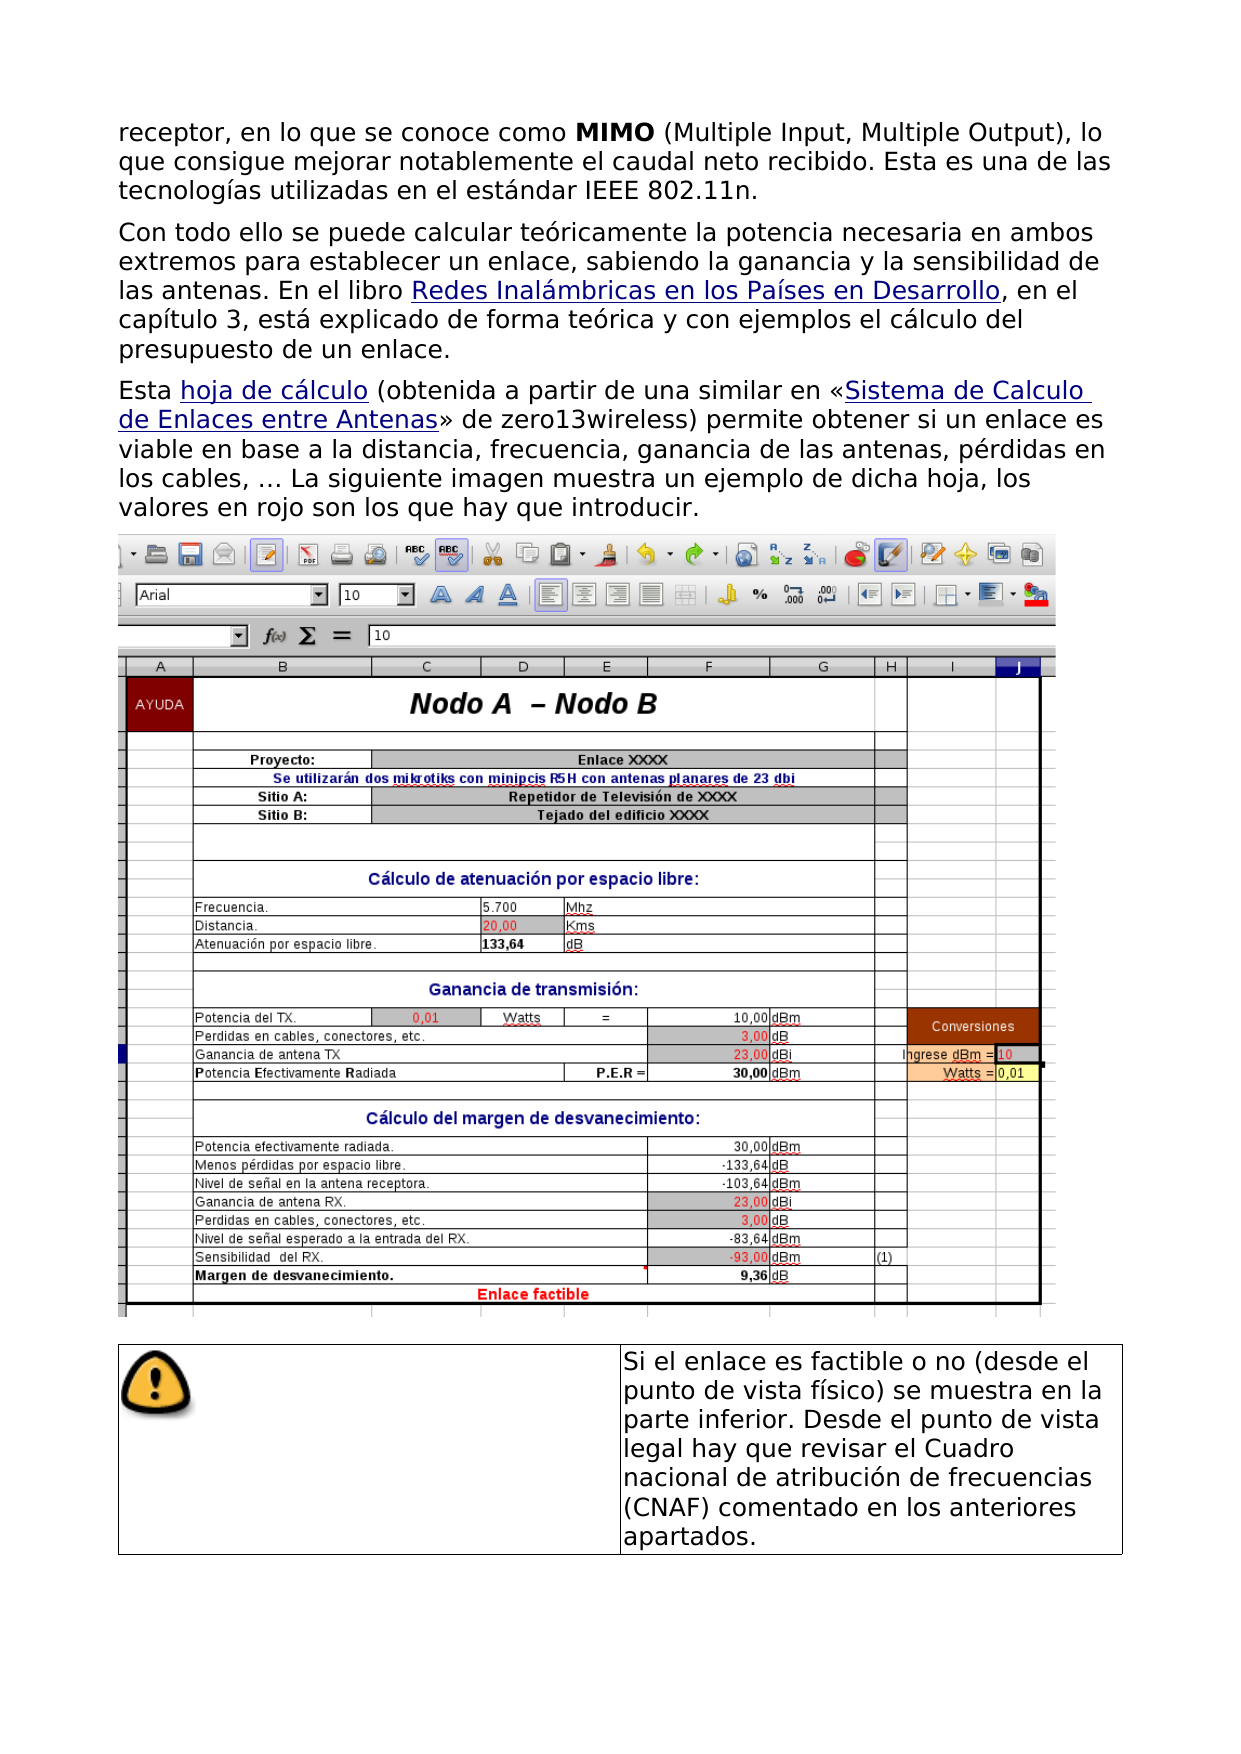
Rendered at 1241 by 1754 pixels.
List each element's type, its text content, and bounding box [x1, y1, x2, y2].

text Esta hoja de cálculo (obtenida a partir de una similar en «Sistema de Calculo de Enlaces entre Antenas» de zero13wireless) permite obtener si un enlace es viable en base a la distancia, frecuencia, ganancia de las antenas, pérdidas en los cables, … La siguiente imagen muestra un ejemplo de dicha hoja, los valores en rojo son los que hay que introducir. [118, 376, 1122, 522]
table_header [119, 1345, 620, 1554]
picture [121, 1346, 197, 1422]
text Con todo ello se puede calcular teóricamente la potencia necesaria en ambos extremos para establecer un enlace, sabiendo la ganancia y la sensibilidad de las antenas. En el libro Redes Inalámbricas en los Países en Desarrollo, en el capítulo 3, está explicado de forma teórica y con ejemplos el cálculo del presupuesto de un enlace. [118, 218, 1122, 364]
text receptor, en lo que se conoce como MIMO (Multiple Input, Multiple Output), lo que consigue mejorar notablemente el caudal neto recibido. Esta es una de las tecnologías utilizadas en el estándar IEEE 802.11n. [118, 118, 1122, 206]
picture [118, 534, 1056, 1317]
table_header Si el enlace es factible o no (desde el punto de vista físico) se muestra en la parte inferior. Desde el punto de vista legal hay que revisar el Cuadro nacional de atribución de frecuencias (CNAF) comentado en los anteriores apartados. [621, 1345, 1122, 1554]
